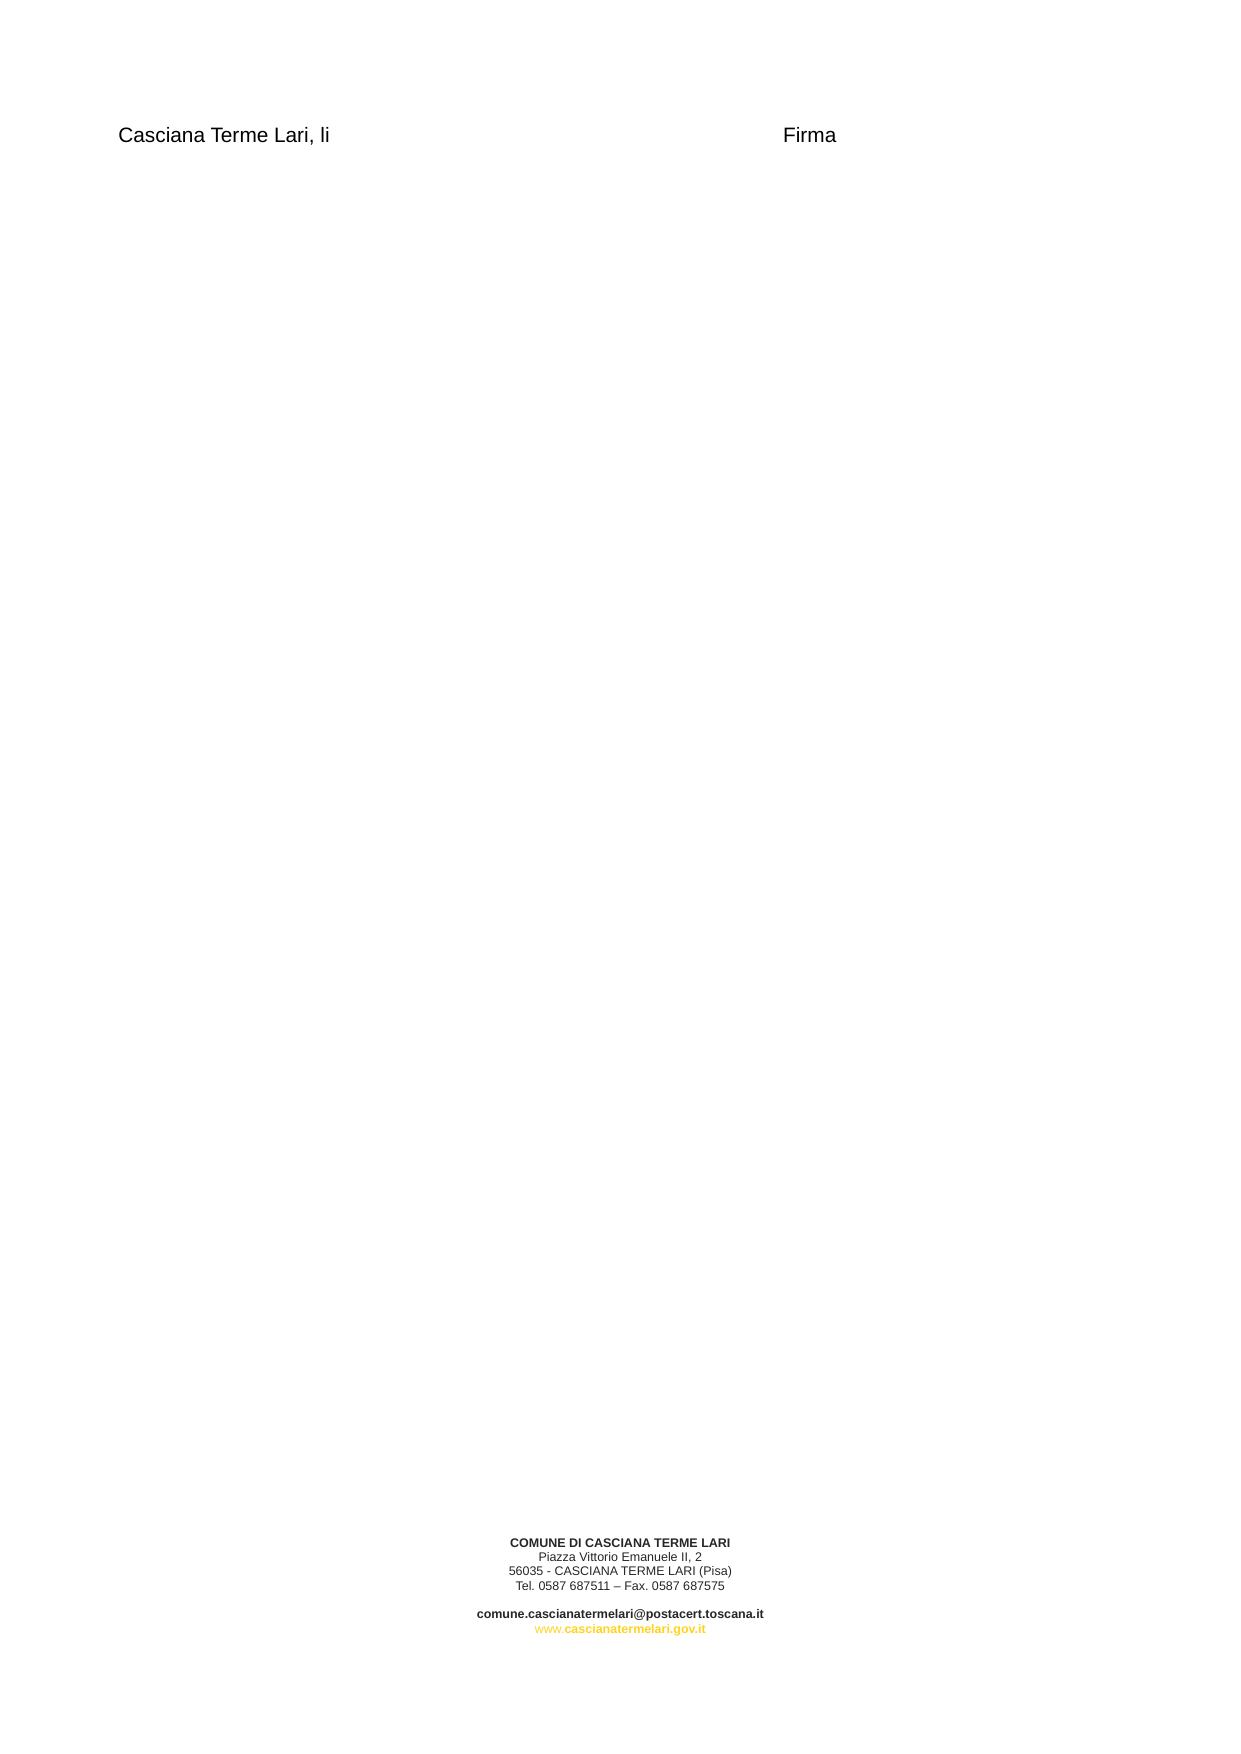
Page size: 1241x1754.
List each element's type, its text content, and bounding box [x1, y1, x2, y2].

text Casciana Terme Lari, li [118, 118, 335, 153]
text Firma [533, 118, 1122, 153]
